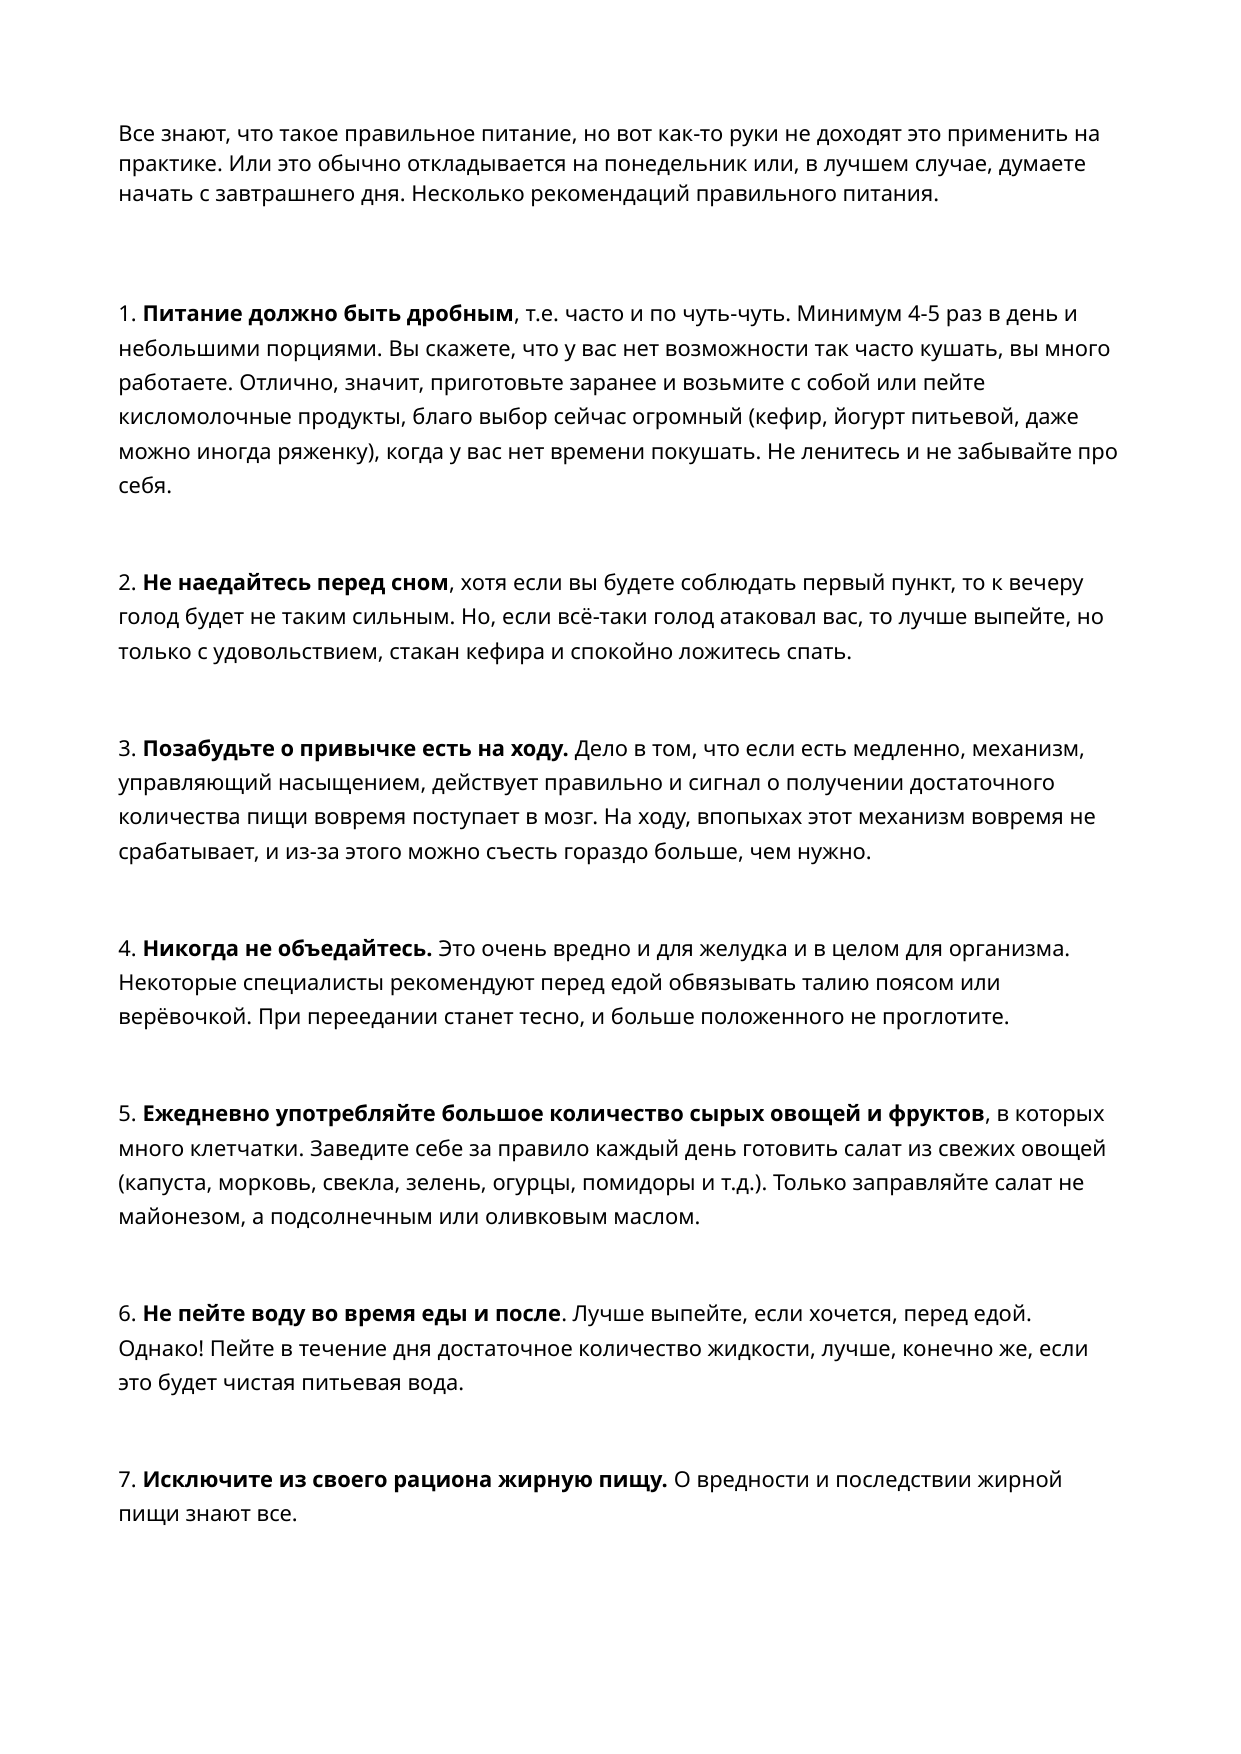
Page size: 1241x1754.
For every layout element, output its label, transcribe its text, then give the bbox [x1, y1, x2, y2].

text 2. Не наедайтесь перед сном, хотя если вы будете соблюдать первый пункт, то к вечеру голод будет не таким сильным. Но, если всё-таки голод атаковал вас, то лучше выпейте, но только с удовольствием, стакан кефира и спокойно ложитесь спать. [118, 562, 1122, 665]
text 3. Позабудьте о привычке есть на ходу. Дело в том, что если есть медленно, механизм, управляющий насыщением, действует правильно и сигнал о получении достаточного количества пищи вовремя поступает в мозг. На ходу, впопыхах этот механизм вовремя не срабатывает, и из-за этого можно съесть гораздо больше, чем нужно. [118, 728, 1122, 865]
text 7. Исключите из своего рациона жирную пищу. О вредности и последствии жирной пищи знают все. [118, 1459, 1122, 1528]
text Все знают, что такое правильное питание, но вот как-то руки не доходят это применить на практике. Или это обычно откладывается на понедельник или, в лучшем случае, думаете начать с завтрашнего дня. Несколько рекомендаций правильного питания. [118, 118, 1122, 207]
text 4. Никогда не объедайтесь. Это очень вредно и для желудка и в целом для организма. Некоторые специалисты рекомендуют перед едой обвязывать талию поясом или верёвочкой. При переедании станет тесно, и больше положенного не проглотите. [118, 928, 1122, 1031]
text 6. Не пейте воду во время еды и после. Лучше выпейте, если хочется, перед едой. Однако! Пейте в течение дня достаточное количество жидкости, лучше, конечно же, если это будет чистая питьевая вода. [118, 1293, 1122, 1397]
text 5. Ежедневно употребляйте большое количество сырых овощей и фруктов, в которых много клетчатки. Заведите себе за правило каждый день готовить салат из свежих овощей (капуста, морковь, свекла, зелень, огурцы, помидоры и т.д.). Только заправляйте салат не майонезом, а подсолнечным или оливковым маслом. [118, 1093, 1122, 1231]
text 1. Питание должно быть дробным, т.е. часто и по чуть-чуть. Минимум 4-5 раз в день и небольшими порциями. Вы скажете, что у вас нет возможности так часто кушать, вы много работаете. Отлично, значит, приготовьте заранее и возьмите с собой или пейте кисломолочные продукты, благо выбор сейчас огромный (кефир, йогурт питьевой, даже можно иногда ряженку), когда у вас нет времени покушать. Не ленитесь и не забывайте про себя. [118, 293, 1122, 500]
